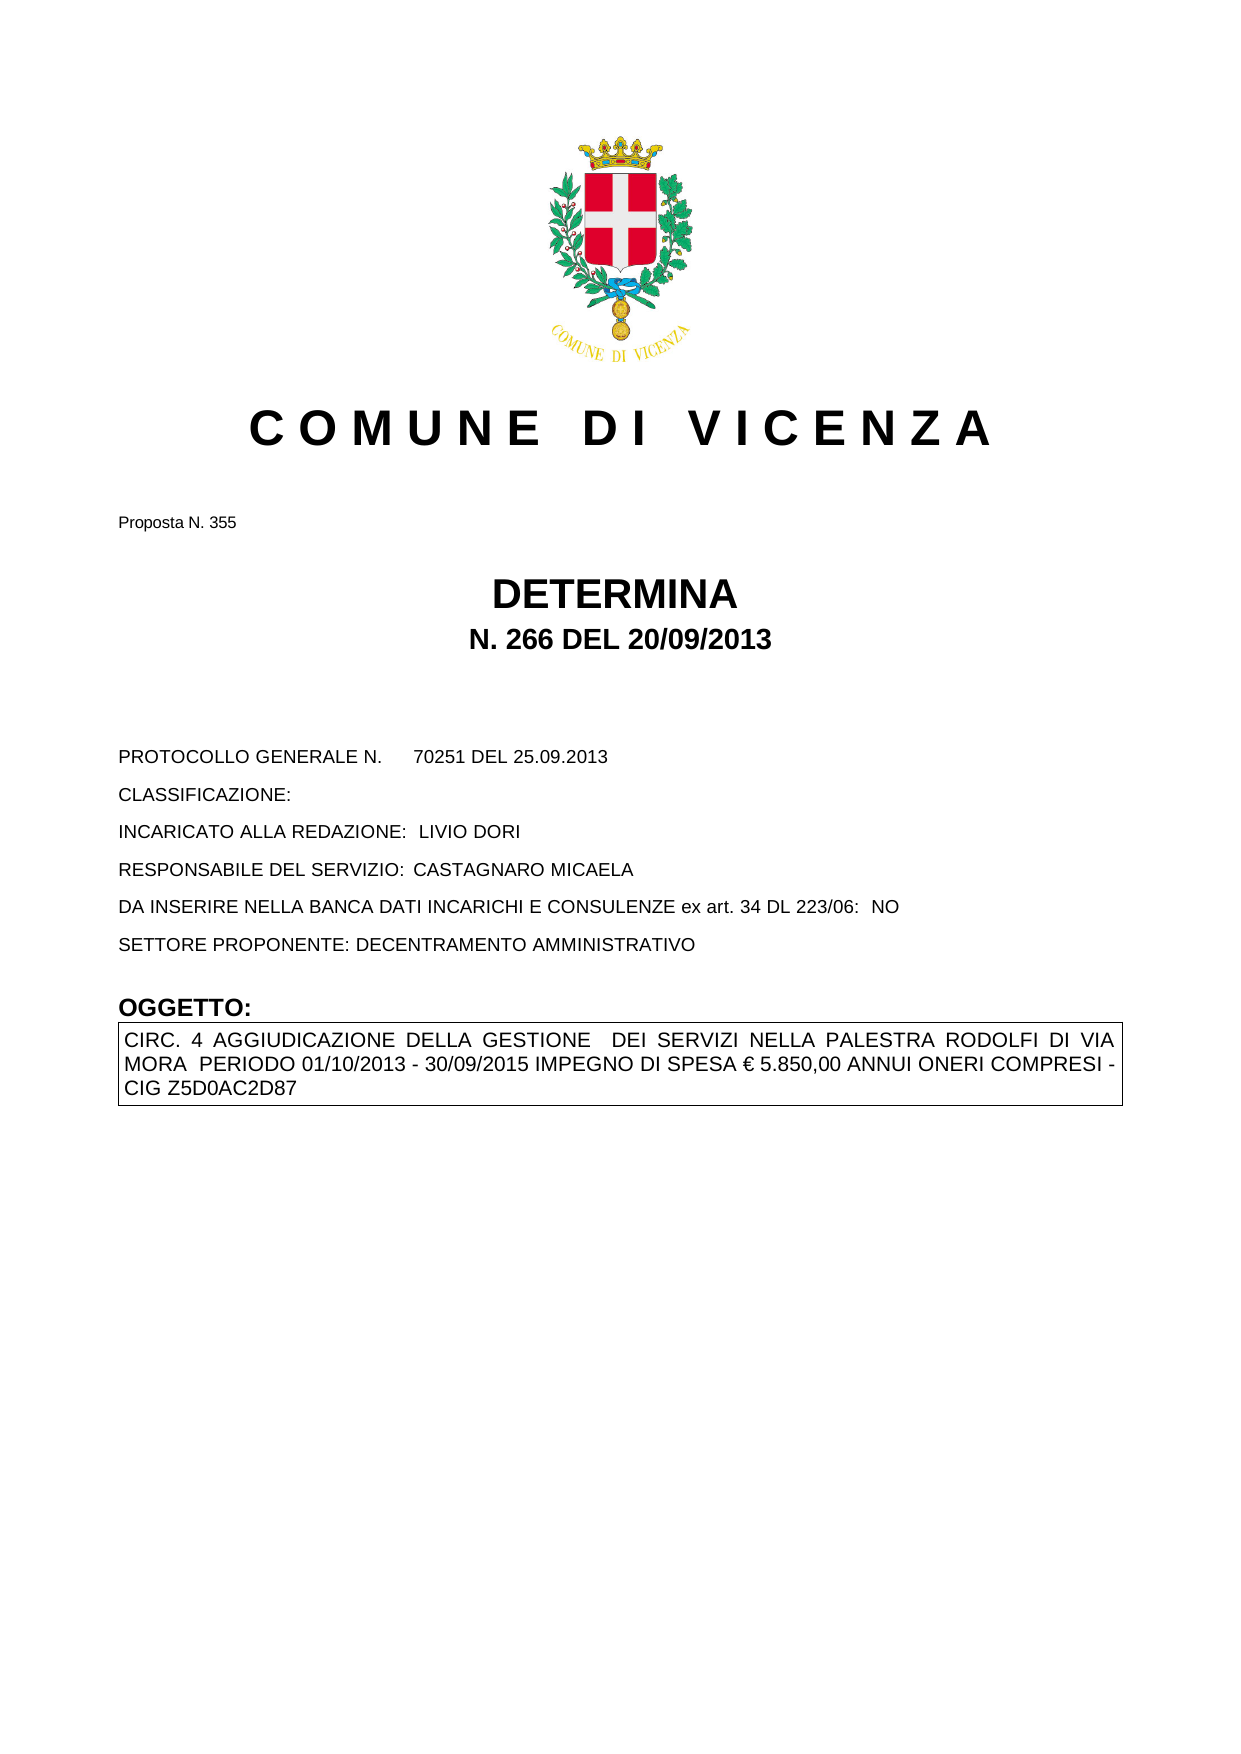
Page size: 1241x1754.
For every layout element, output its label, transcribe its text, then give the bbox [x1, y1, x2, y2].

table_header CIRC. 4 AGGIUDICAZIONE DELLA GESTIONE DEI SERVIZI NELLA PALESTRA RODOLFI DI VIA MORA PERIODO 01/10/2013 - 30/09/2015 IMPEGNO DI SPESA € 5.850,00 ANNUI ONERI COMPRESI - CIG Z5D0AC2D87 [119, 1023, 1122, 1105]
text PROTOCOLLO GENERALE N. 70251 DEL 25.09.2013 [118, 730, 1122, 768]
text N. 266 DEL 20/09/2013 [118, 618, 1122, 655]
text DA INSERIRE NELLA BANCA DATI INCARICHI E CONSULENZE ex art. 34 DL 223/06: NO [118, 880, 1122, 918]
text RESPONSABILE DEL SERVIZIO: CASTAGNARO MICAELA [118, 843, 1122, 880]
text OGGETTO: [118, 993, 1122, 1022]
text CLASSIFICAZIONE: [118, 768, 1122, 805]
text Proposta N. 355 [118, 495, 1122, 532]
table_header [118, 456, 1122, 495]
text SETTORE PROPONENTE: DECENTRAMENTO AMMINISTRATIVO [118, 918, 1122, 955]
text C O M U N E D I V I C E N Z A [118, 399, 1122, 456]
text INCARICATO ALLA REDAZIONE: LIVIO DORI [118, 805, 1122, 843]
picture [547, 136, 693, 362]
text DETERMINA [118, 570, 1122, 618]
